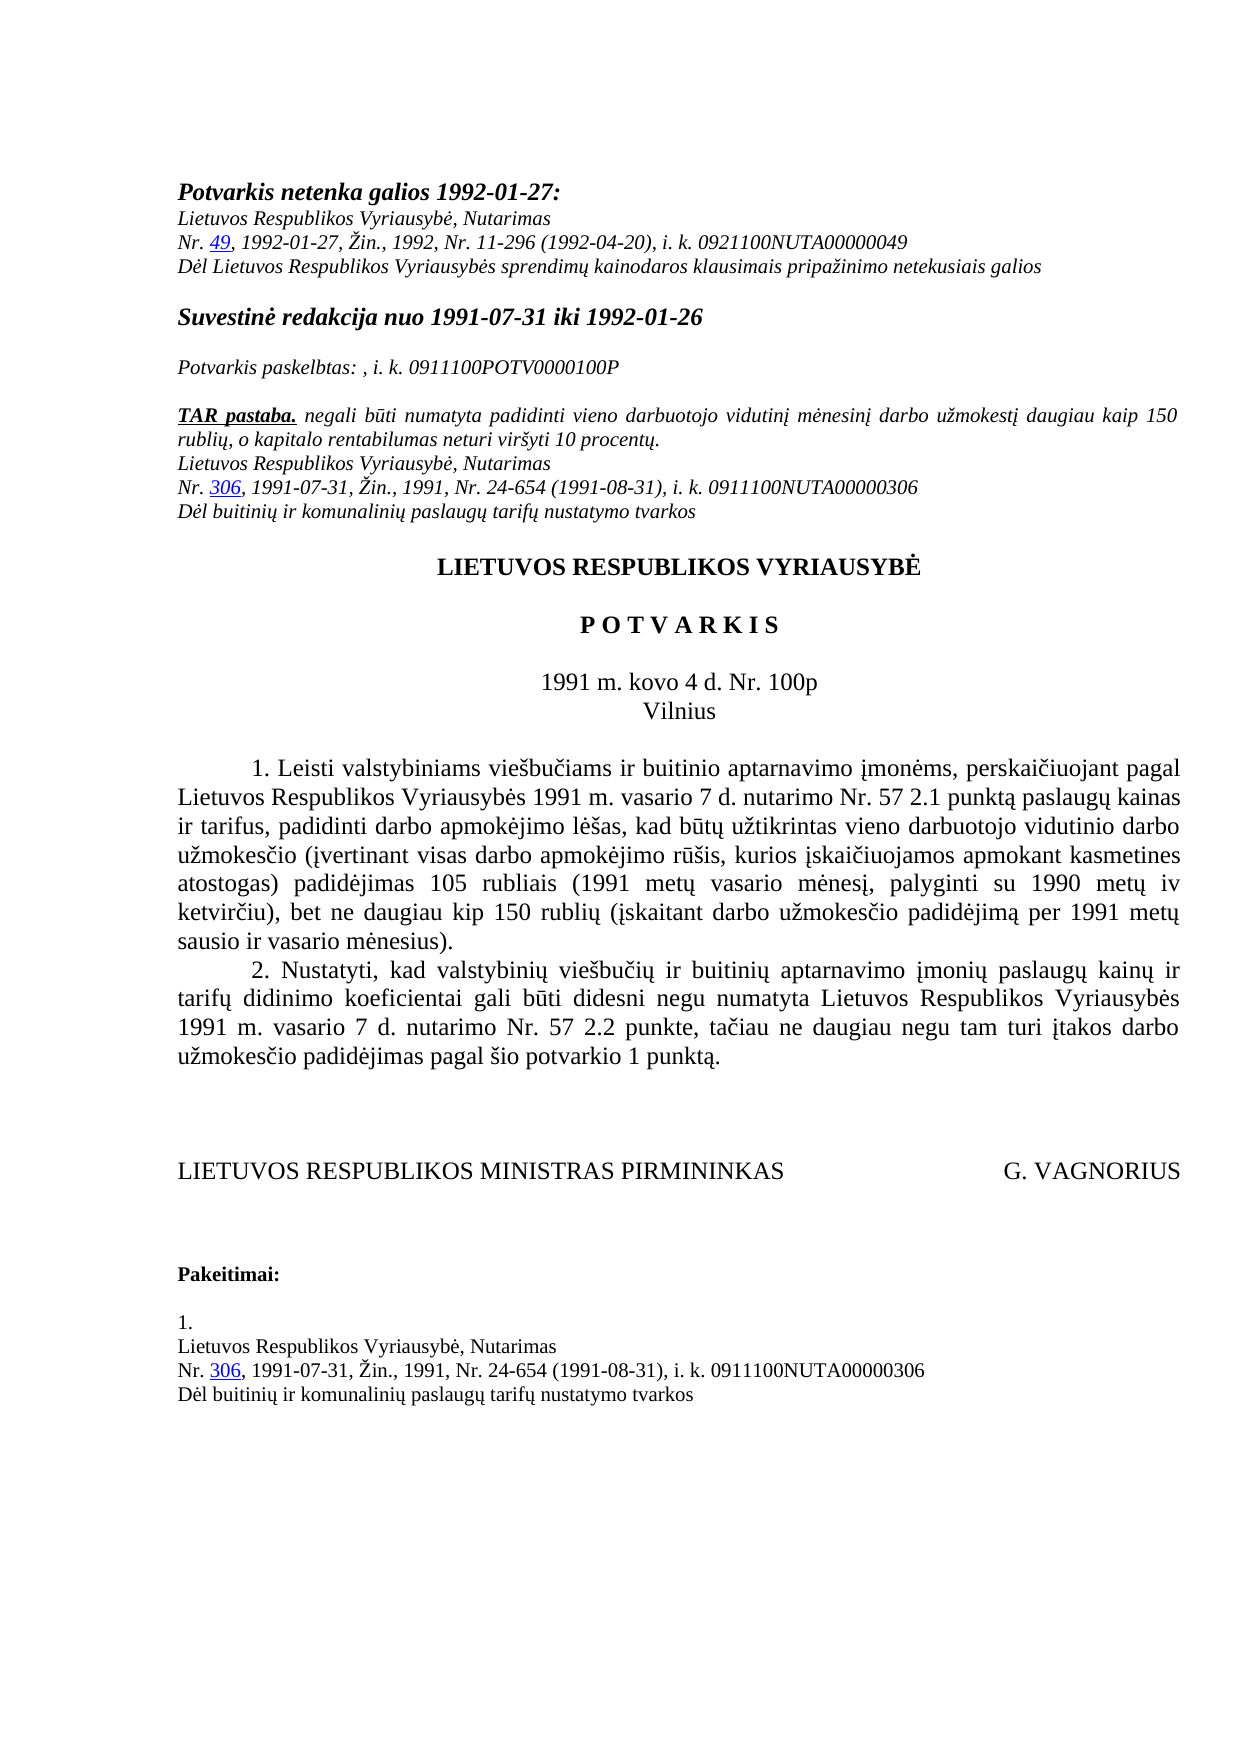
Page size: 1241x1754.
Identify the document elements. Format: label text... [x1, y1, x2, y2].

text Potvarkis paskelbtas: , i. k. 0911100POTV0000100P [177, 355, 1181, 379]
text Lietuvos Respublikos Vyriausybė, Nutarimas [177, 451, 1181, 475]
text Lietuvos Respublikos Vyriausybė, Nutarimas [177, 206, 1181, 230]
text 1991 m. kovo 4 d. Nr. 100p [177, 667, 1181, 696]
text P O T V A R K I S [177, 610, 1181, 638]
text Nr. 49, 1992-01-27, Žin., 1992, Nr. 11-296 (1992-04-20), i. k. 0921100NUTA00000049 [177, 230, 1181, 254]
text 2. Nustatyti, kad valstybinių viešbučių ir buitinių aptarnavimo įmonių paslaugų kainų ir tarifų didinimo koeficientai gali būti didesni negu numatyta Lietuvos Respublikos Vyriausybės 1991 m. vasario 7 d. nutarimo Nr. 57 2.2 punkte, tačiau ne daugiau negu tam turi įtakos darbo užmokesčio padidėjimas pagal šio potvarkio 1 punktą. [177, 955, 1181, 1070]
text LIETUVOS RESPUBLIKOS VYRIAUSYBĖ [177, 552, 1181, 581]
text Dėl buitinių ir komunalinių paslaugų tarifų nustatymo tvarkos [177, 499, 1181, 523]
text Potvarkis netenka galios 1992-01-27: [177, 177, 1181, 206]
text LIETUVOS RESPUBLIKOS MINISTRAS PIRMININKAS G. VAGNORIUS [177, 1156, 1181, 1185]
text 1. [177, 1310, 1181, 1334]
text Nr. 306, 1991-07-31, Žin., 1991, Nr. 24-654 (1991-08-31), i. k. 0911100NUTA00000306 [177, 1358, 1181, 1382]
text Dėl buitinių ir komunalinių paslaugų tarifų nustatymo tvarkos [177, 1382, 1181, 1406]
text Nr. 306, 1991-07-31, Žin., 1991, Nr. 24-654 (1991-08-31), i. k. 0911100NUTA00000306 [177, 475, 1181, 499]
text TAR pastaba. negali būti numatyta padidinti vieno darbuotojo vidutinį mėnesinį darbo užmokestį daugiau kaip 150 rublių, o kapitalo rentabilumas neturi viršyti 10 procentų. [177, 403, 1181, 451]
text Dėl Lietuvos Respublikos Vyriausybės sprendimų kainodaros klausimais pripažinimo netekusiais galios [177, 254, 1181, 278]
text Suvestinė redakcija nuo 1991-07-31 iki 1992-01-26 [177, 302, 1181, 331]
text Pakeitimai: [177, 1262, 1181, 1286]
text Vilnius [177, 696, 1181, 725]
text Lietuvos Respublikos Vyriausybė, Nutarimas [177, 1334, 1181, 1358]
text 1. Leisti valstybiniams viešbučiams ir buitinio aptarnavimo įmonėms, perskaičiuojant pagal Lietuvos Respublikos Vyriausybės 1991 m. vasario 7 d. nutarimo Nr. 57 2.1 punktą paslaugų kainas ir tarifus, padidinti darbo apmokėjimo lėšas, kad būtų užtikrintas vieno darbuotojo vidutinio darbo užmokesčio (įvertinant visas darbo apmokėjimo rūšis, kurios įskaičiuojamos apmokant kasmetines atostogas) padidėjimas 105 rubliais (1991 metų vasario mėnesį, palyginti su 1990 metų iv ketvirčiu), bet ne daugiau kip 150 rublių (įskaitant darbo užmokesčio padidėjimą per 1991 metų sausio ir vasario mėnesius). [177, 753, 1181, 955]
